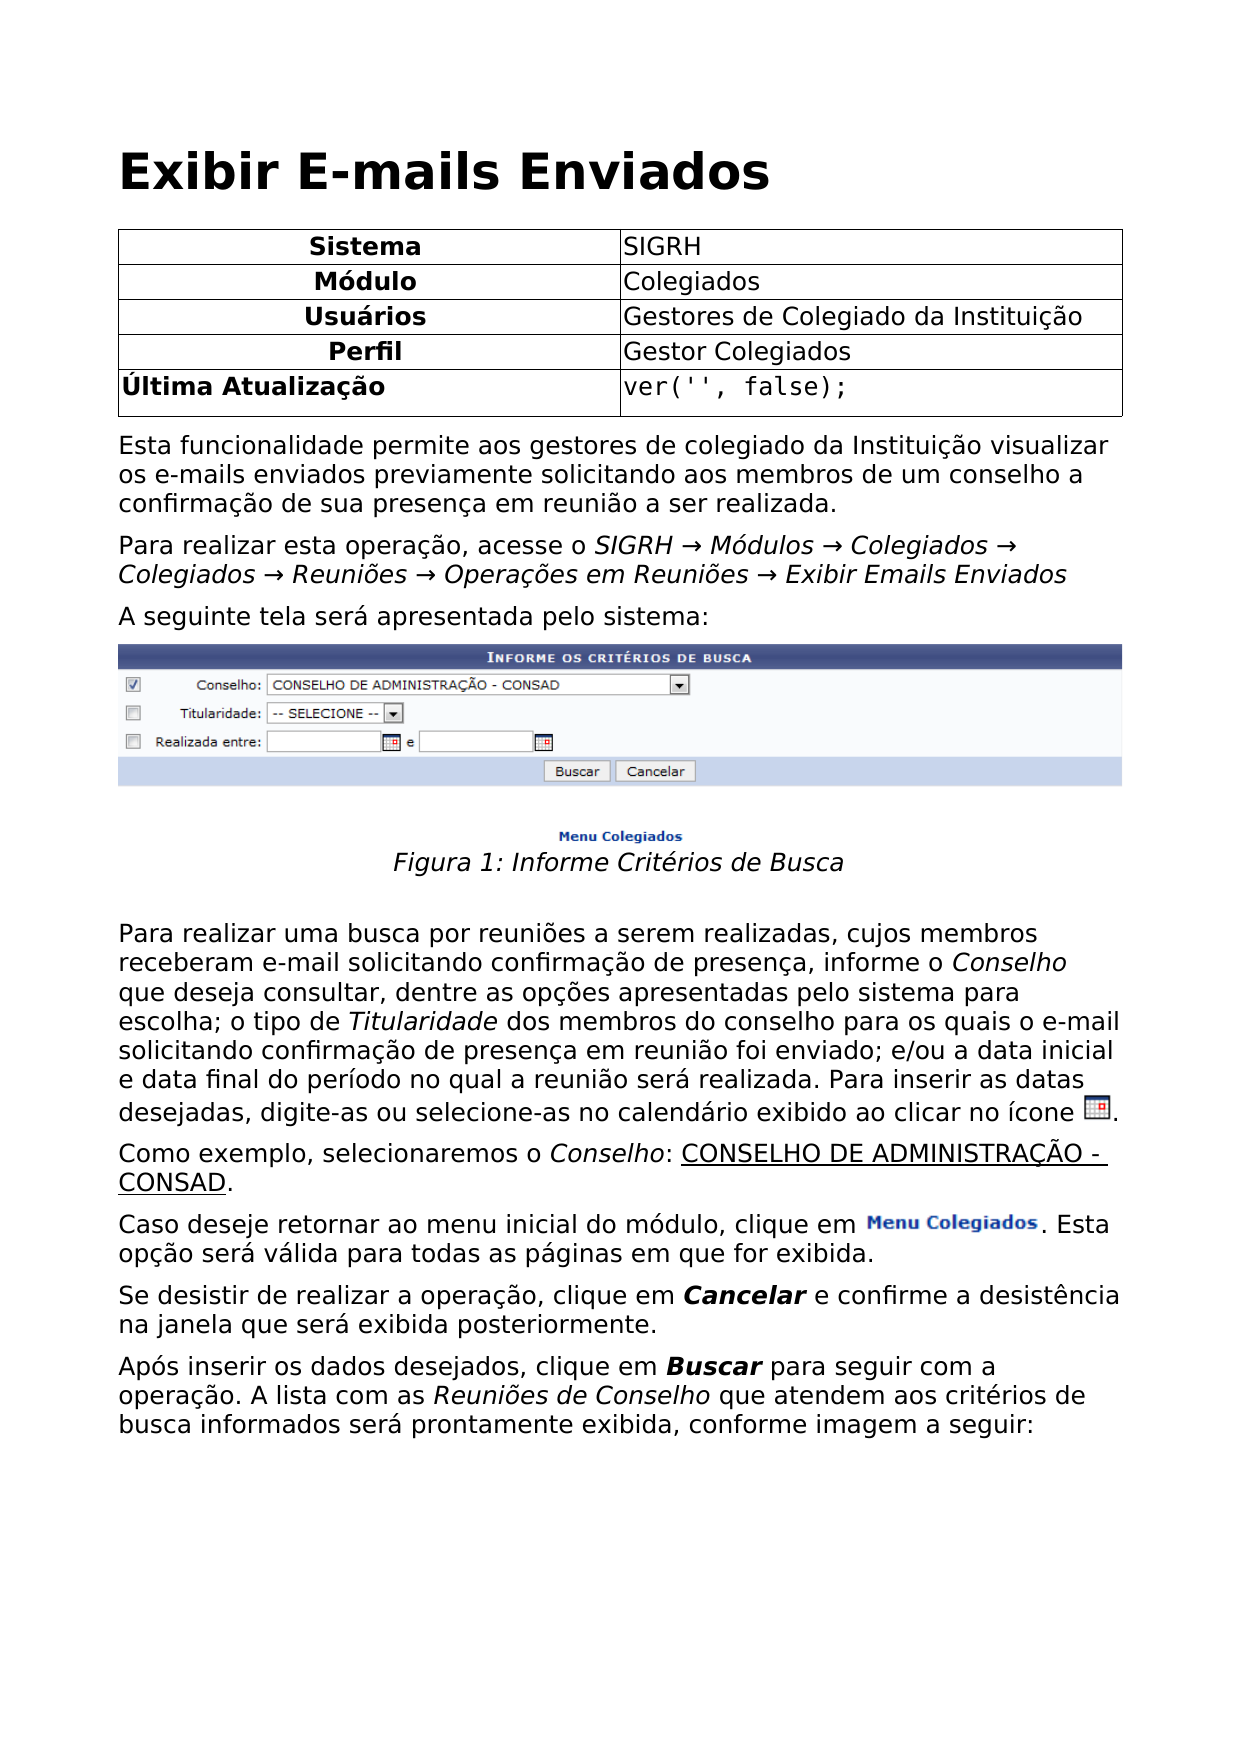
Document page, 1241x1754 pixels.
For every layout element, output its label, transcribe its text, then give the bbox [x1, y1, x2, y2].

text Para realizar uma busca por reuniões a serem realizadas, cujos membros receberam e-mail solicitando confirmação de presença, informe o Conselho que deseja consultar, dentre as opções apresentadas pelo sistema para escolha; o tipo de Titularidade dos membros do conselho para os quais o e-mail solicitando confirmação de presença em reunião foi enviado; e/ou a data inicial e data final do período no qual a reunião será realizada. Para inserir as datas desejadas, digite-as ou selecione-as no calendário exibido ao clicar no ícone . [118, 919, 1122, 1127]
text Caso deseje retornar ao menu inicial do módulo, clique em . Esta opção será válida para todas as páginas em que for exibida. [118, 1210, 1122, 1269]
picture [118, 643, 1123, 849]
picture [865, 1213, 1041, 1234]
text Após inserir os dados desejados, clique em Buscar para seguir com a operação. A lista com as Reuniões de Conselho que atendem aos critérios de busca informados será prontamente exibida, conforme imagem a seguir: [118, 1352, 1122, 1439]
table_header Sistema [119, 230, 620, 264]
table_cell Módulo [119, 265, 620, 299]
text Como exemplo, selecionaremos o Conselho: CONSELHO DE ADMINISTRAÇÃO - CONSAD. [118, 1139, 1122, 1198]
table_cell Gestores de Colegiado da Instituição [621, 300, 1122, 334]
picture [1083, 1094, 1112, 1121]
text A seguinte tela será apresentada pelo sistema: [118, 602, 1122, 631]
text Para realizar esta operação, acesse o SIGRH → Módulos → Colegiados → Colegiados → Reuniões → Operações em Reuniões → Exibir Emails Enviados [118, 531, 1122, 589]
table_cell Última Atualização [119, 370, 620, 416]
table_cell Gestor Colegiados [621, 335, 1122, 369]
text Figura 1: Informe Critérios de Busca [118, 849, 1122, 878]
table_cell Perfil [119, 335, 620, 369]
table_cell Usuários [119, 300, 620, 334]
table_cell Colegiados [621, 265, 1122, 299]
text Se desistir de realizar a operação, clique em Cancelar e confirme a desistência na janela que será exibida posteriormente. [118, 1281, 1122, 1339]
text Esta funcionalidade permite aos gestores de colegiado da Instituição visualizar os e-mails enviados previamente solicitando aos membros de um conselho a confirmação de sua presença em reunião a ser realizada. [118, 431, 1122, 518]
table_header SIGRH [621, 230, 1122, 264]
table_cell ver('', false); [621, 370, 1122, 416]
subtitle Exibir E-mails Enviados [118, 143, 1122, 201]
